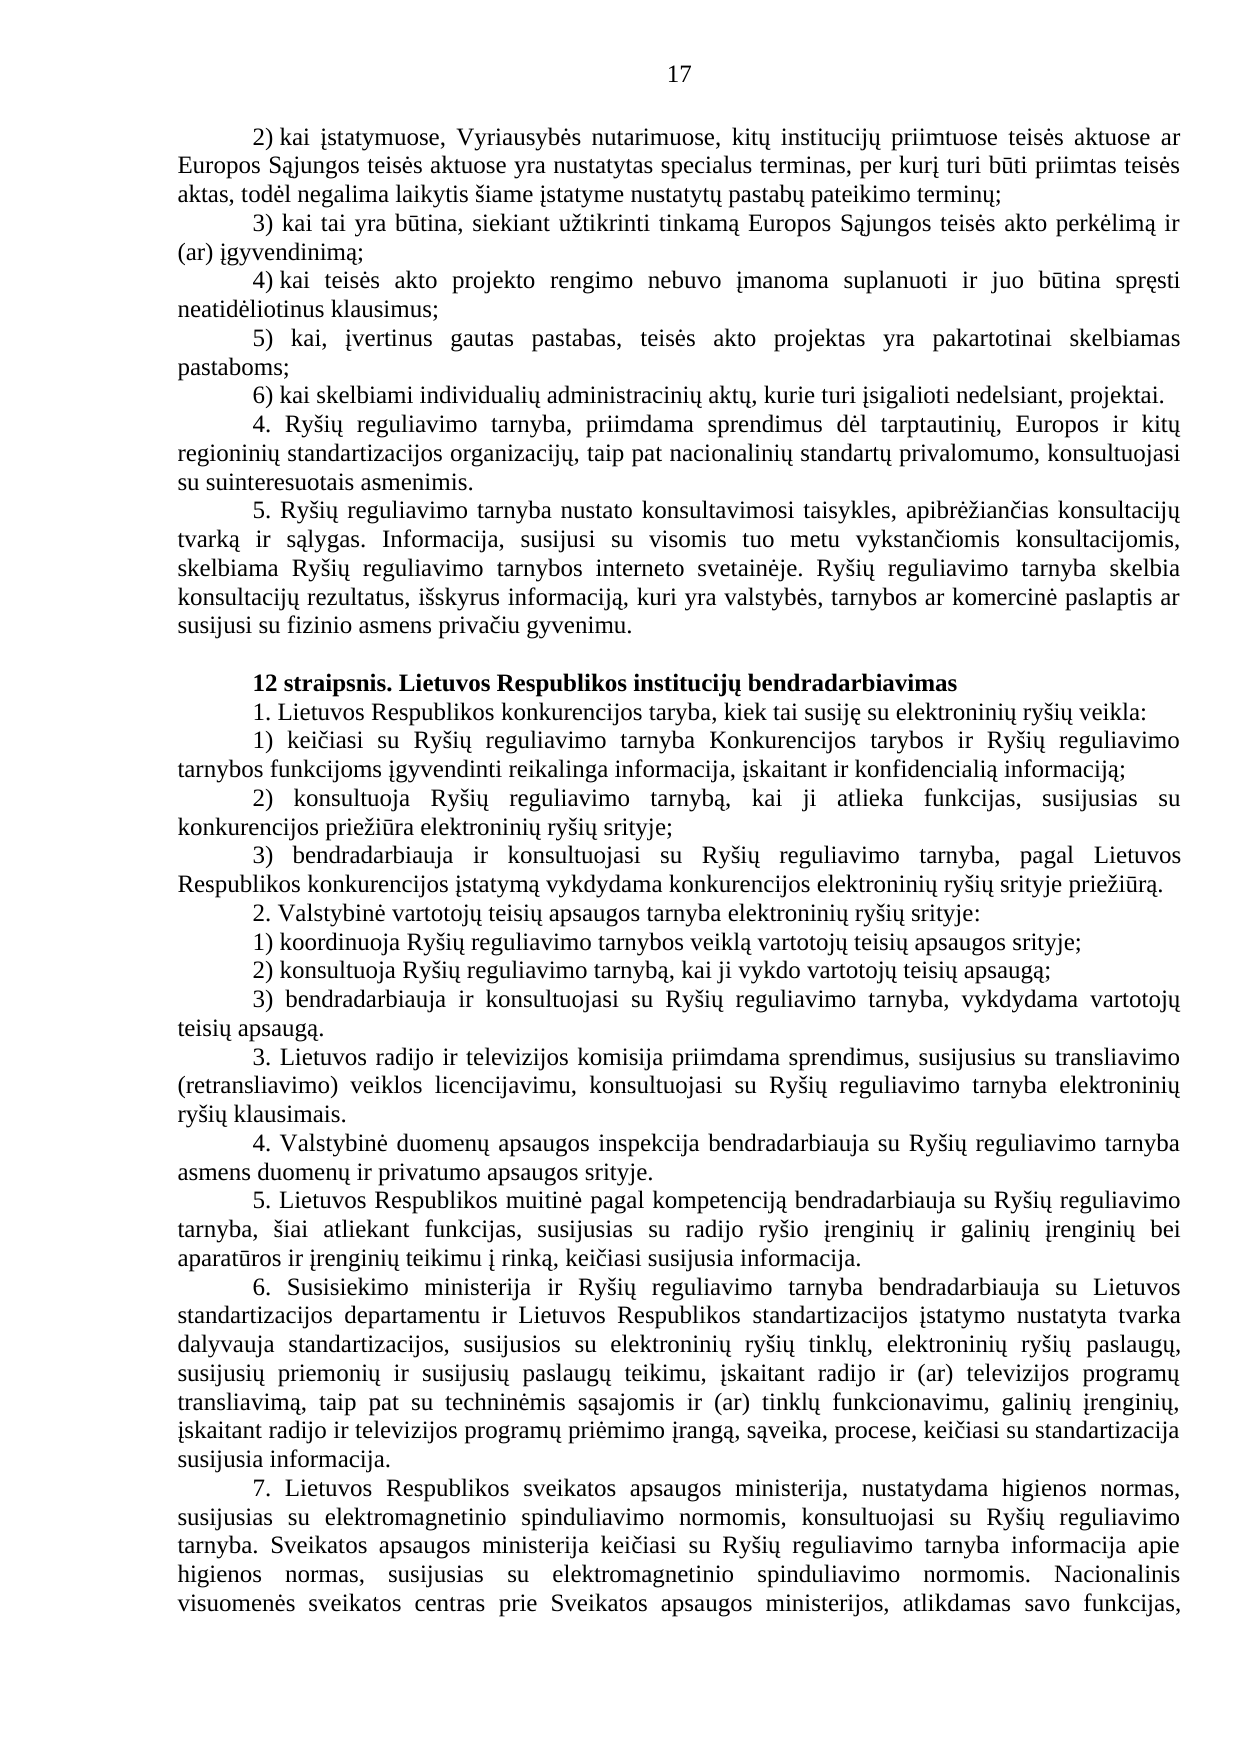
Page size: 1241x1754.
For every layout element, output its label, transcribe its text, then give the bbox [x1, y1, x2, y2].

text 3) kai tai yra būtina, siekiant užtikrinti tinkamą Europos Sąjungos teisės akto perkėlimą ir (ar) įgyvendinimą; [177, 208, 1181, 266]
text 3) bendradarbiauja ir konsultuojasi su Ryšių reguliavimo tarnyba, vykdydama vartotojų teisių apsaugą. [177, 984, 1181, 1042]
text 2. Valstybinė vartotojų teisių apsaugos tarnyba elektroninių ryšių srityje: [177, 898, 1181, 927]
text 4. Ryšių reguliavimo tarnyba, priimdama sprendimus dėl tarptautinių, Europos ir kitų regioninių standartizacijos organizacijų, taip pat nacionalinių standartų privalomumo, konsultuojasi su suinteresuotais asmenimis. [177, 409, 1181, 496]
text 4. Valstybinė duomenų apsaugos inspekcija bendradarbiauja su Ryšių reguliavimo tarnyba asmens duomenų ir privatumo apsaugos srityje. [177, 1128, 1181, 1186]
text 1) koordinuoja Ryšių reguliavimo tarnybos veiklą vartotojų teisių apsaugos srityje; [177, 927, 1181, 956]
text 5. Ryšių reguliavimo tarnyba nustato konsultavimosi taisykles, apibrėžiančias konsultacijų tvarką ir sąlygas. Informacija, susijusi su visomis tuo metu vykstančiomis konsultacijomis, skelbiama Ryšių reguliavimo tarnybos interneto svetainėje. Ryšių reguliavimo tarnyba skelbia konsultacijų rezultatus, išskyrus informaciją, kuri yra valstybės, tarnybos ar komercinė paslaptis ar susijusi su fizinio asmens privačiu gyvenimu. [177, 496, 1181, 639]
text 2) konsultuoja Ryšių reguliavimo tarnybą, kai ji atlieka funkcijas, susijusias su konkurencijos priežiūra elektroninių ryšių srityje; [177, 783, 1181, 841]
text 3) bendradarbiauja ir konsultuojasi su Ryšių reguliavimo tarnyba, pagal Lietuvos Respublikos konkurencijos įstatymą vykdydama konkurencijos elektroninių ryšių srityje priežiūrą. [177, 841, 1181, 898]
text 6) kai skelbiami individualių administracinių aktų, kurie turi įsigalioti nedelsiant, projektai. [177, 381, 1181, 409]
text 5) kai, įvertinus gautas pastabas, teisės akto projektas yra pakartotinai skelbiamas pastaboms; [177, 323, 1181, 381]
text 12 straipsnis. Lietuvos Respublikos institucijų bendradarbiavimas [252, 668, 1181, 697]
text 3. Lietuvos radijo ir televizijos komisija priimdama sprendimus, susijusius su transliavimo (retransliavimo) veiklos licencijavimu, konsultuojasi su Ryšių reguliavimo tarnyba elektroninių ryšių klausimais. [177, 1042, 1181, 1128]
text 4) kai teisės akto projekto rengimo nebuvo įmanoma suplanuoti ir juo būtina spręsti neatidėliotinus klausimus; [177, 266, 1181, 323]
text 7. Lietuvos Respublikos sveikatos apsaugos ministerija, nustatydama higienos normas, susijusias su elektromagnetinio spinduliavimo normomis, konsultuojasi su Ryšių reguliavimo tarnyba. Sveikatos apsaugos ministerija keičiasi su Ryšių reguliavimo tarnyba informacija apie higienos normas, susijusias su elektromagnetinio spinduliavimo normomis. Nacionalinis visuomenės sveikatos centras prie Sveikatos apsaugos ministerijos, atlikdamas savo funkcijas, [177, 1473, 1181, 1617]
text 2) konsultuoja Ryšių reguliavimo tarnybą, kai ji vykdo vartotojų teisių apsaugą; [177, 956, 1181, 984]
text 6. Susisiekimo ministerija ir Ryšių reguliavimo tarnyba bendradarbiauja su Lietuvos standartizacijos departamentu ir Lietuvos Respublikos standartizacijos įstatymo nustatyta tvarka dalyvauja standartizacijos, susijusios su elektroninių ryšių tinklų, elektroninių ryšių paslaugų, susijusių priemonių ir susijusių paslaugų teikimu, įskaitant radijo ir (ar) televizijos programų transliavimą, taip pat su techninėmis sąsajomis ir (ar) tinklų funkcionavimu, galinių įrenginių, įskaitant radijo ir televizijos programų priėmimo įrangą, sąveika, procese, keičiasi su standartizacija susijusia informacija. [177, 1272, 1181, 1473]
text 2) kai įstatymuose, Vyriausybės nutarimuose, kitų institucijų priimtuose teisės aktuose ar Europos Sąjungos teisės aktuose yra nustatytas specialus terminas, per kurį turi būti priimtas teisės aktas, todėl negalima laikytis šiame įstatyme nustatytų pastabų pateikimo terminų; [177, 122, 1181, 208]
text 5. Lietuvos Respublikos muitinė pagal kompetenciją bendradarbiauja su Ryšių reguliavimo tarnyba, šiai atliekant funkcijas, susijusias su radijo ryšio įrenginių ir galinių įrenginių bei aparatūros ir įrenginių teikimu į rinką, keičiasi susijusia informacija. [177, 1186, 1181, 1272]
text 1. Lietuvos Respublikos konkurencijos taryba, kiek tai susiję su elektroninių ryšių veikla: [177, 697, 1181, 726]
text 1) keičiasi su Ryšių reguliavimo tarnyba Konkurencijos tarybos ir Ryšių reguliavimo tarnybos funkcijoms įgyvendinti reikalinga informacija, įskaitant ir konfidencialią informaciją; [177, 726, 1181, 783]
